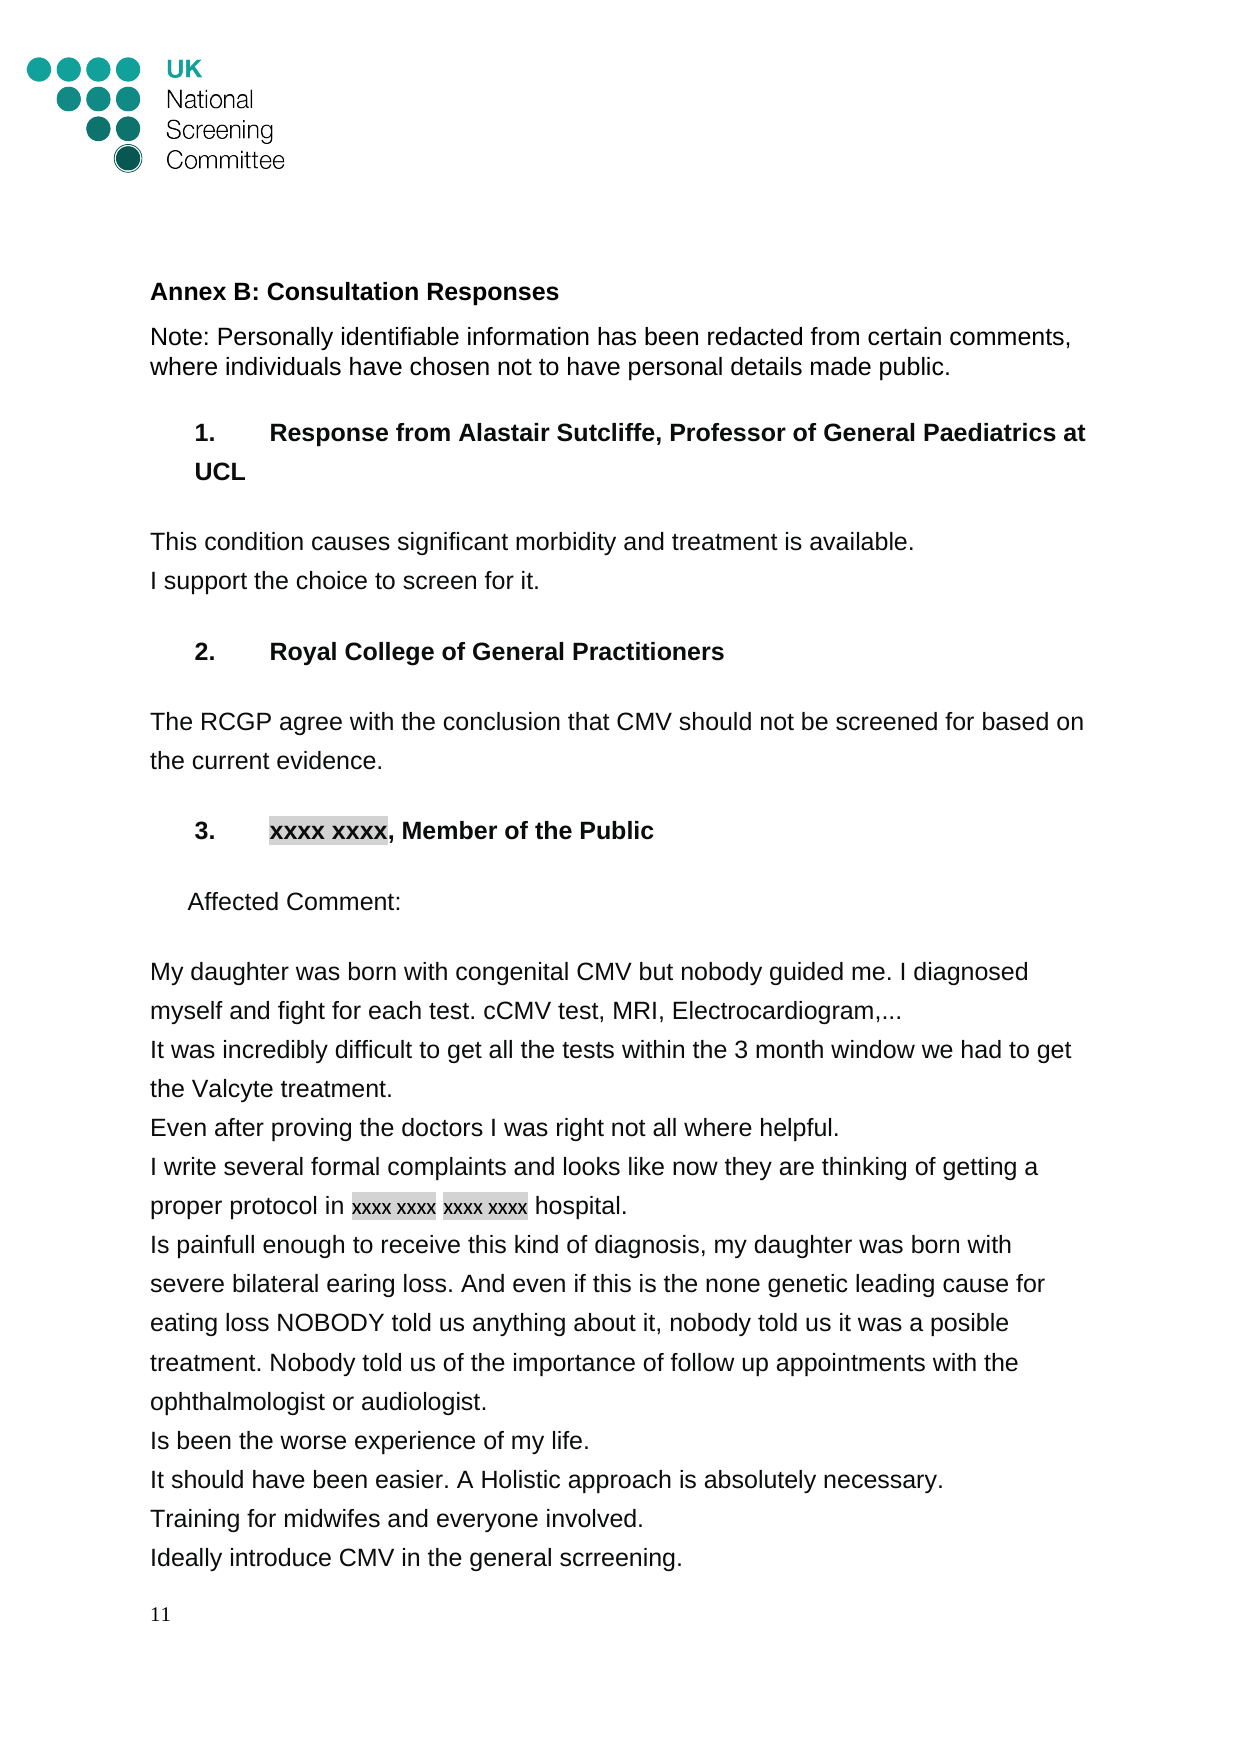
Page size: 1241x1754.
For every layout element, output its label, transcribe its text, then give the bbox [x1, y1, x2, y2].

text The RCGP agree with the conclusion that CMV should not be screened for based on the current evidence. [150, 697, 1090, 775]
text My daughter was born with congenital CMV but nobody guided me. I diagnosed myself and fight for each test. cCMV test, MRI, Electrocardiogram,... It was incredibly difficult to get all the tests within the 3 month window we had to get the Valcyte treatment. Even after proving the doctors I was right not all where helpful. I write several formal complaints and looks like now they are thinking of getting a proper protocol in xxxx xxxx xxxx xxxx hospital. Is painfull enough to receive this kind of diagnosis, my daughter was born with severe bilateral earing loss. And even if this is the none genetic leading cause for eating loss NOBODY told us anything about it, nobody told us it was a posible treatment. Nobody told us of the importance of follow up appointments with the ophthalmologist or audiologist. Is been the worse experience of my life. It should have been easier. A Holistic approach is absolutely necessary. Training for midwifes and everyone involved. Ideally introduce CMV in the general scrreening. [150, 947, 1090, 1572]
text Affected Comment: [187, 876, 1090, 915]
list xxxx xxxx, Member of the Public [194, 806, 1090, 845]
list Royal College of General Practitioners [194, 626, 1090, 665]
list Response from Alastair Sutcliffe, Professor of General Paediatrics at UCL [194, 407, 1090, 486]
text Note: Personally identifiable information has been redacted from certain comments, where individuals have chosen not to have personal details made public. [150, 322, 1090, 381]
subtitle Annex B: Consultation Responses [150, 277, 1090, 306]
text This condition causes significant morbidity and treatment is available. I support the choice to screen for it. [150, 517, 1090, 595]
